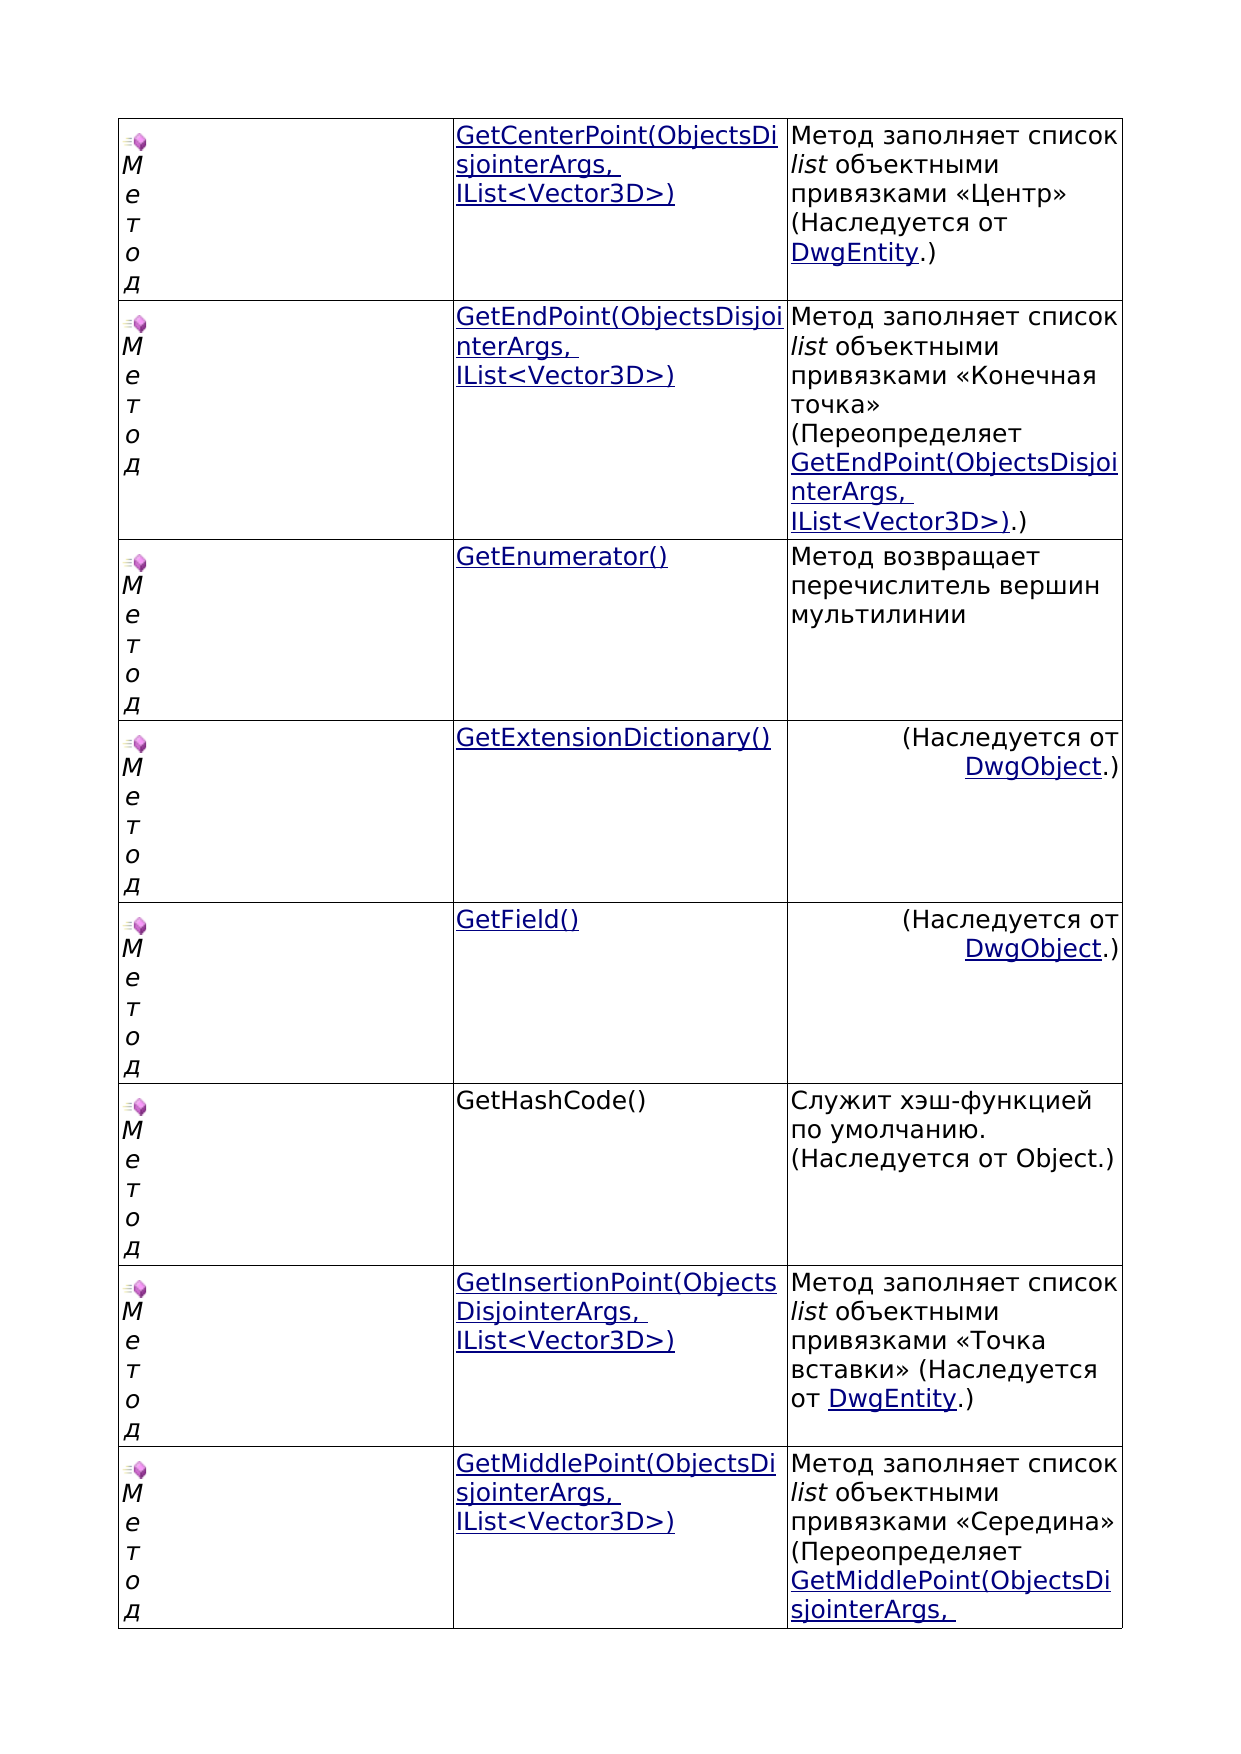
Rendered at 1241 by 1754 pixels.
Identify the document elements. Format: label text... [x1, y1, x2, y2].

table_cell Метод заполняет список list объектными привязками «Точка вставки» (Наследуется от DwgEntity.) [788, 1266, 1122, 1446]
table_cell Метод заполняет список list объектными привязками «Середина» (Переопределяет GetMiddlePoint(ObjectsDisjointerArgs, [788, 1447, 1122, 1628]
table_cell [119, 721, 453, 902]
table_cell GetHashCode() [454, 1084, 787, 1265]
table_cell Метод заполняет список list объектными привязками «Центр» (Наследуется от DwgEntity.) [788, 119, 1122, 299]
table_cell Служит хэш-функцией по умолчанию. (Наследуется от Object.) [788, 1084, 1122, 1265]
table_cell GetCenterPoint(ObjectsDisjointerArgs, IList<Vector3D>) [454, 119, 787, 299]
picture [121, 1098, 147, 1116]
picture [121, 917, 147, 935]
picture [121, 1280, 147, 1298]
table_cell GetEnumerator() [454, 540, 787, 720]
table_cell (Наследуется от DwgObject.) [788, 721, 1122, 902]
table_cell GetField() [454, 903, 787, 1083]
picture [121, 315, 147, 333]
table_cell [119, 301, 453, 539]
picture [121, 554, 147, 572]
table_cell [119, 119, 453, 299]
table_cell Метод заполняет список list объектными привязками «Конечная точка» (Переопределяет GetEndPoint(ObjectsDisjointerArgs, IList<Vector3D>).) [788, 301, 1122, 539]
table_cell GetExtensionDictionary() [454, 721, 787, 902]
table_cell Метод возвращает перечислитель вершин мультилинии [788, 540, 1122, 720]
picture [121, 735, 147, 753]
table_cell [119, 1266, 453, 1446]
table_cell [119, 1084, 453, 1265]
table_cell [119, 540, 453, 720]
table_cell [119, 1447, 453, 1628]
table_cell GetEndPoint(ObjectsDisjointerArgs, IList<Vector3D>) [454, 301, 787, 539]
table_cell GetMiddlePoint(ObjectsDisjointerArgs, IList<Vector3D>) [454, 1447, 787, 1628]
table_cell [119, 903, 453, 1083]
picture [121, 133, 147, 151]
picture [121, 1461, 147, 1479]
table_cell (Наследуется от DwgObject.) [788, 903, 1122, 1083]
table_cell GetInsertionPoint(ObjectsDisjointerArgs, IList<Vector3D>) [454, 1266, 787, 1446]
